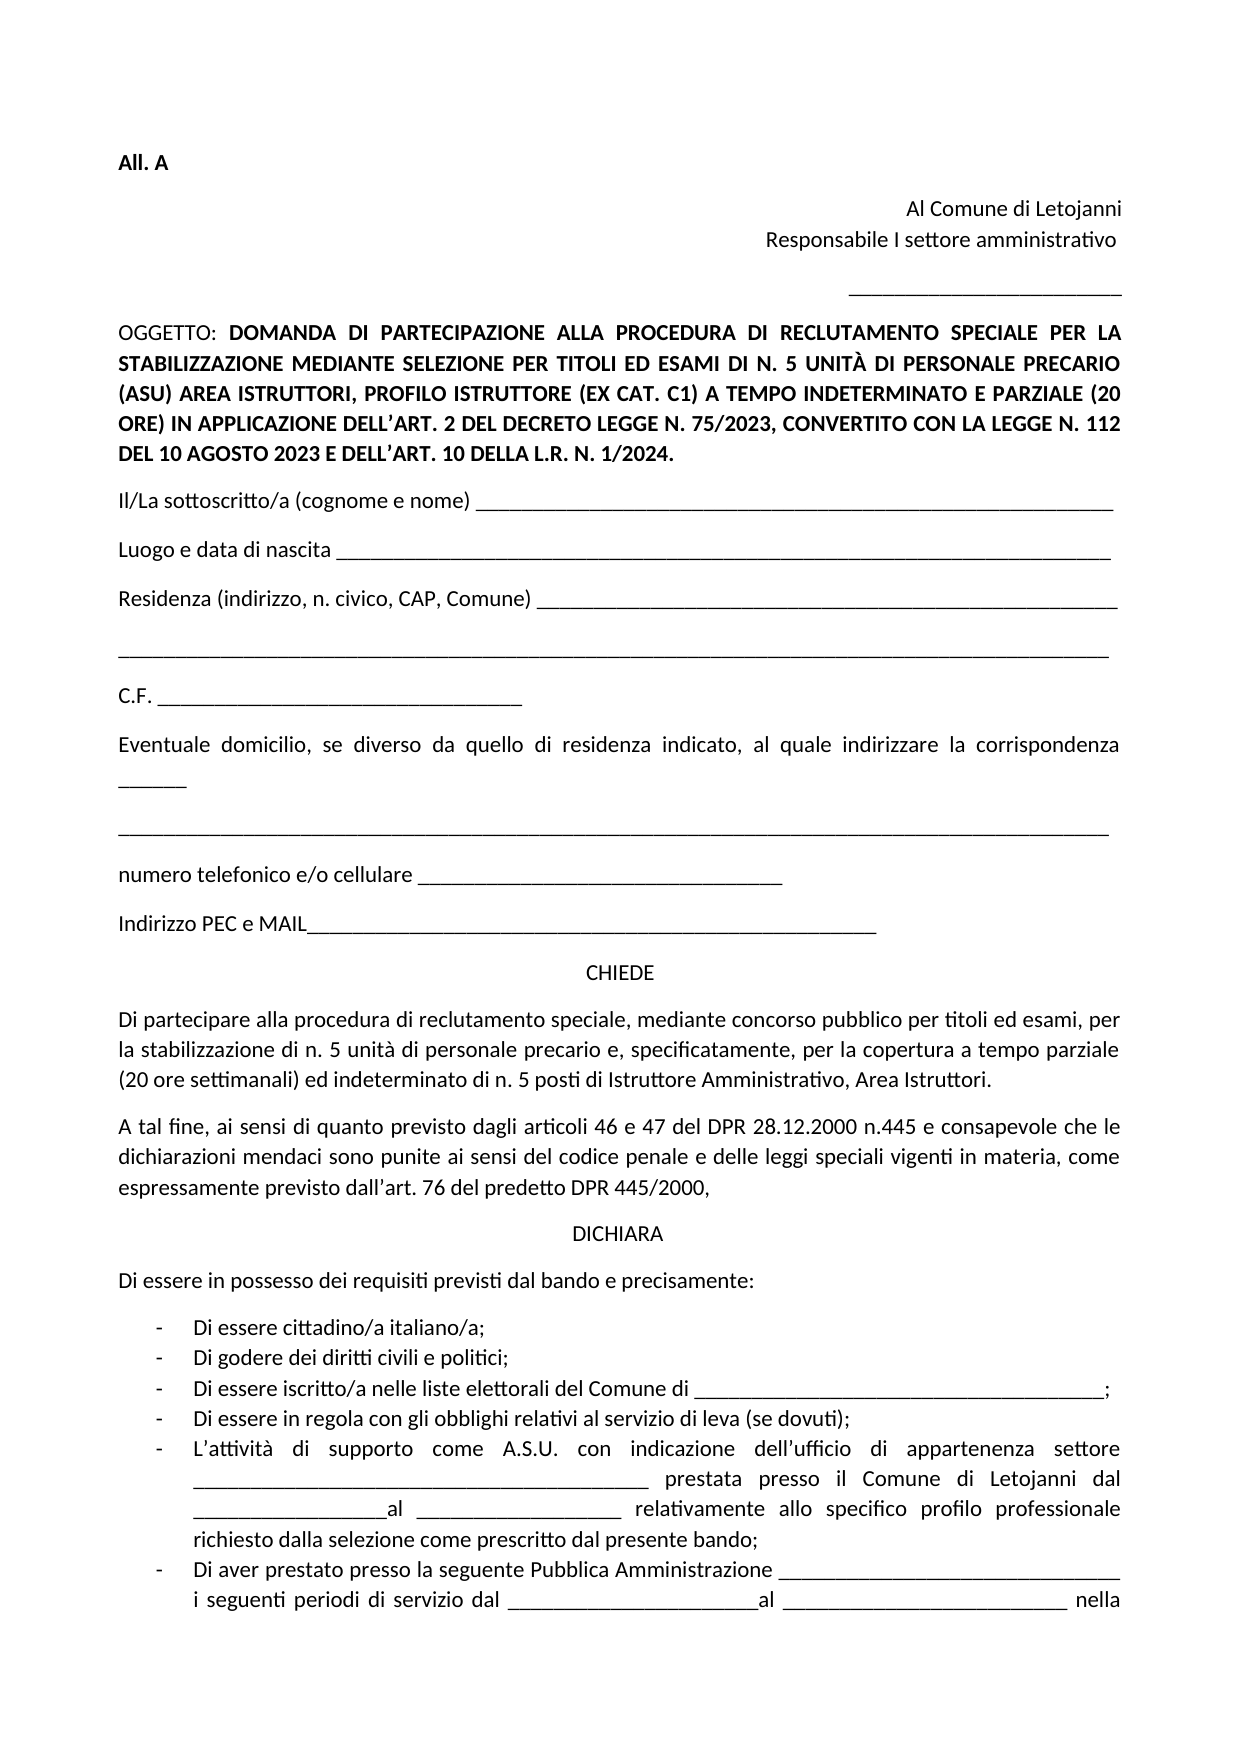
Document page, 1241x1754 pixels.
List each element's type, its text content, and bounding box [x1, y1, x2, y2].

text Di essere in possesso dei requisiti previsti dal bando e precisamente: [118, 1266, 1122, 1294]
list L’attività di supporto come A.S.U. con indicazione dell’ufficio di appartenenza settore ________________________________________ prestata presso il Comune di Letojanni dal _________________al __________________ relativamente allo specifico profilo professionale richiesto dalla selezione come prescritto dal presente bando; [156, 1434, 1122, 1553]
text A tal fine, ai sensi di quanto previsto dagli articoli 46 e 47 del DPR 28.12.2000 n.445 e consapevole che le dichiarazioni mendaci sono punite ai sensi del codice penale e delle leggi speciali vigenti in materia, come espressamente previsto dall’art. 76 del predetto DPR 445/2000, [118, 1112, 1122, 1201]
text Indirizzo PEC e MAIL__________________________________________________ [118, 909, 1122, 937]
text All. A [118, 148, 1122, 176]
text CHIEDE [118, 958, 1122, 986]
text DICHIARA [118, 1219, 1122, 1247]
list Di essere iscritto/a nelle liste elettorali del Comune di ____________________________________; [156, 1374, 1122, 1402]
list Di essere in regola con gli obblighi relativi al servizio di leva (se dovuti); [156, 1404, 1122, 1432]
text ________________________ [118, 272, 1122, 299]
text Residenza (indirizzo, n. civico, CAP, Comune) ___________________________________________________ [118, 584, 1122, 612]
text _______________________________________________________________________________________ [118, 811, 1122, 839]
list Di godere dei diritti civili e politici; [156, 1343, 1122, 1371]
text Il/La sottoscritto/a (cognome e nome) ________________________________________________________ [118, 486, 1122, 514]
text Al Comune di Letojanni Responsabile I settore amministrativo [118, 194, 1122, 253]
text Eventuale domicilio, se diverso da quello di residenza indicato, al quale indirizzare la corrispondenza ______ [118, 730, 1122, 791]
list Di essere cittadino/a italiano/a; [156, 1313, 1122, 1341]
list Di aver prestato presso la seguente Pubblica Amministrazione ______________________________ i seguenti periodi di servizio dal ______________________al _________________________ nella [156, 1555, 1122, 1613]
text Luogo e data di nascita ____________________________________________________________________ [118, 535, 1122, 563]
text numero telefonico e/o cellulare ________________________________ [118, 860, 1122, 888]
text C.F. ________________________________ [118, 682, 1122, 709]
text _______________________________________________________________________________________ [118, 633, 1122, 661]
text Di partecipare alla procedura di reclutamento speciale, mediante concorso pubblico per titoli ed esami, per la stabilizzazione di n. 5 unità di personale precario e, specificatamente, per la copertura a tempo parziale (20 ore settimanali) ed indeterminato di n. 5 posti di Istruttore Amministrativo, Area Istruttori. [118, 1005, 1122, 1093]
text OGGETTO: DOMANDA DI PARTECIPAZIONE ALLA PROCEDURA DI RECLUTAMENTO SPECIALE PER LA STABILIZZAZIONE MEDIANTE SELEZIONE PER TITOLI ED ESAMI DI N. 5 UNITÀ DI PERSONALE PRECARIO (ASU) AREA ISTRUTTORI, PROFILO ISTRUTTORE (EX CAT. C1) A TEMPO INDETERMINATO E PARZIALE (20 ORE) IN APPLICAZIONE DELL’ART. 2 DEL DECRETO LEGGE N. 75/2023, CONVERTITO CON LA LEGGE N. 112 DEL 10 AGOSTO 2023 E DELL’ART. 10 DELLA L.R. N. 1/2024. [118, 318, 1122, 467]
